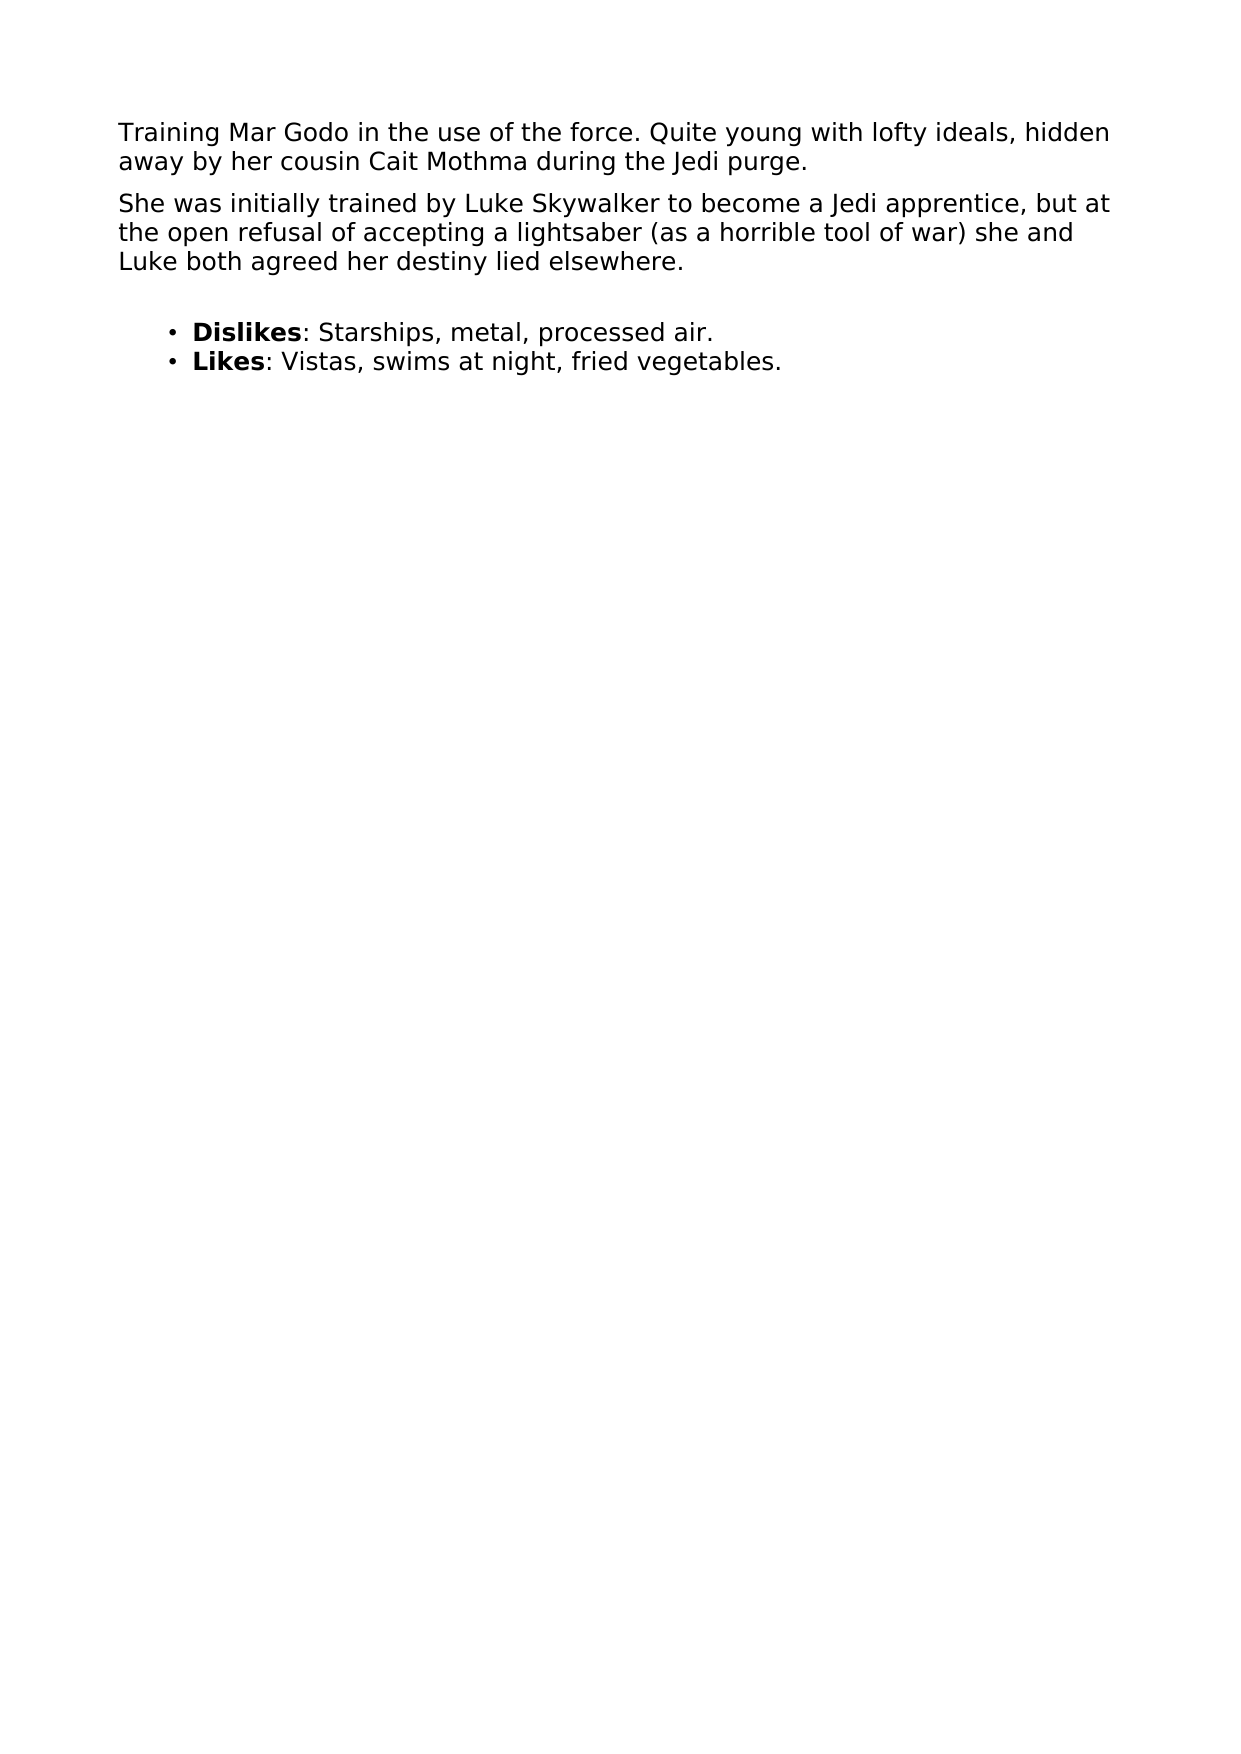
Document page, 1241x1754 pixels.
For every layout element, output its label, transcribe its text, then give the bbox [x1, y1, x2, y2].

text Training Mar Godo in the use of the force. Quite young with lofty ideals, hidden away by her cousin Cait Mothma during the Jedi purge. [118, 118, 1122, 176]
list Dislikes: Starships, metal, processed air. [177, 318, 1122, 348]
text She was initially trained by Luke Skywalker to become a Jedi apprentice, but at the open refusal of accepting a lightsaber (as a horrible tool of war) she and Luke both agreed her destiny lied elsewhere. [118, 189, 1122, 276]
list Likes: Vistas, swims at night, fried vegetables. [177, 348, 1122, 377]
